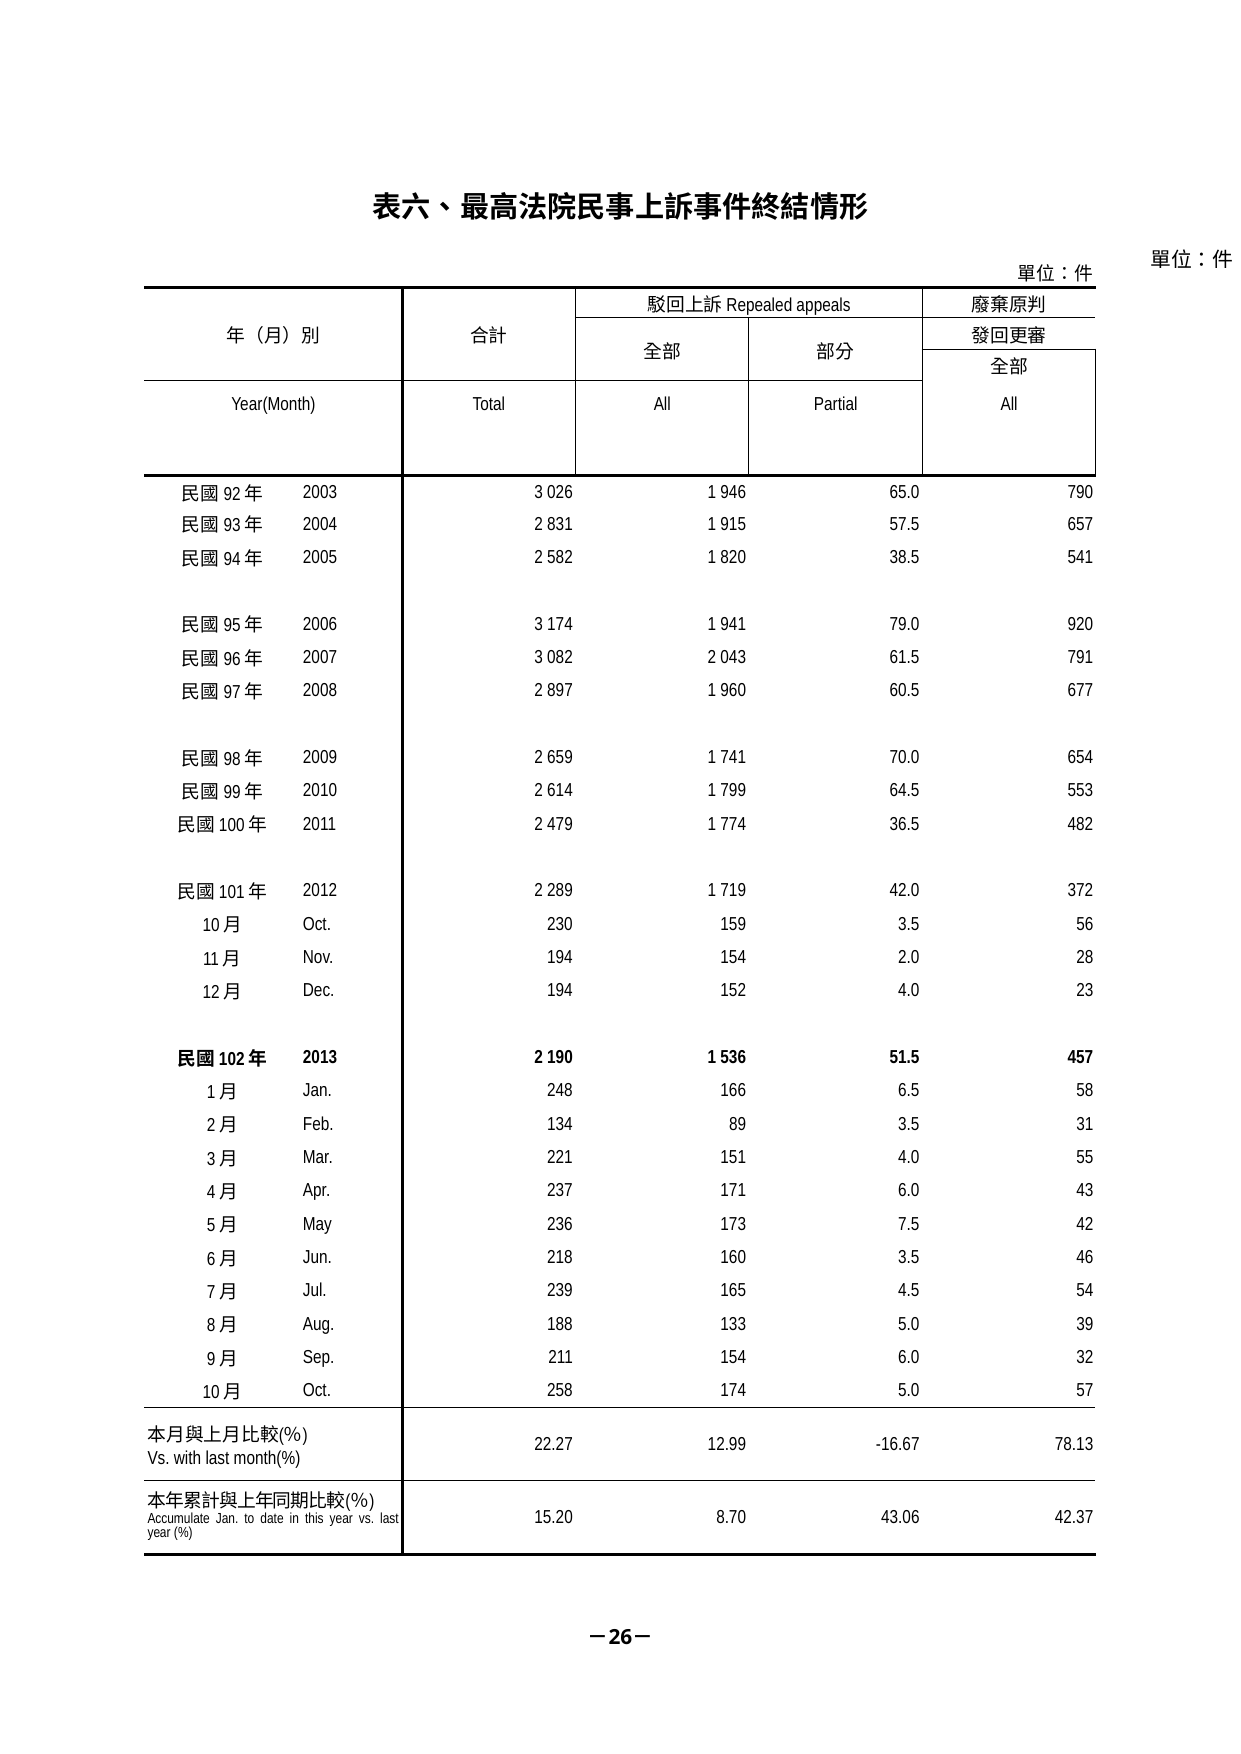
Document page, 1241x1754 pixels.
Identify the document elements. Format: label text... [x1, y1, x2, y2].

table_cell 151 [575, 1140, 749, 1173]
table_cell Total [404, 381, 575, 473]
table_cell 152 [575, 974, 749, 1007]
table_cell 1 941 [575, 607, 749, 640]
table_cell 5.0 [749, 1374, 922, 1407]
table_cell 174 [575, 1374, 749, 1407]
table_cell 民國 94年 [144, 540, 300, 573]
table_cell 57.5 [749, 507, 922, 540]
table_cell 160 [575, 1240, 749, 1273]
table_cell 6.0 [749, 1174, 922, 1207]
table_cell 194 [404, 974, 575, 1007]
table_header 駁回上訴Repealed appeals [576, 289, 922, 317]
table_cell 677 [922, 674, 1096, 707]
table_cell [922, 840, 1096, 873]
table_cell 790 [922, 477, 1096, 507]
table_cell 民國101年 [144, 874, 300, 907]
table_cell 1 946 [575, 477, 749, 507]
text 單位：件 [148, 259, 1092, 286]
table_cell [404, 707, 575, 740]
table_cell 2005 [300, 540, 401, 573]
table_cell 22.27 [404, 1408, 575, 1480]
table_cell [300, 707, 401, 740]
table_cell 654 [922, 740, 1096, 773]
table_cell 61.5 [749, 640, 922, 673]
table_cell 8.70 [575, 1481, 749, 1553]
table_cell 51.5 [749, 1040, 922, 1073]
table_cell 2 897 [404, 674, 575, 707]
table_cell Jan. [300, 1074, 401, 1107]
table_cell 194 [404, 940, 575, 973]
table_cell 79.0 [749, 607, 922, 640]
table_cell 43.06 [749, 1481, 922, 1553]
table_cell [922, 707, 1096, 740]
table_cell 23 [922, 974, 1096, 1007]
table_cell Mar. [300, 1140, 401, 1173]
table_cell 159 [575, 907, 749, 940]
table_cell 791 [922, 640, 1096, 673]
table_cell 2 831 [404, 507, 575, 540]
table_cell [922, 1007, 1096, 1040]
table_cell 民國 97年 [144, 674, 300, 707]
table_cell 65.0 [749, 477, 922, 507]
table_cell Partial [749, 381, 922, 473]
table_cell [300, 1007, 401, 1040]
table_cell [575, 1007, 749, 1040]
table_cell 7.5 [749, 1207, 922, 1240]
table_cell [300, 840, 401, 873]
table_cell 1 915 [575, 507, 749, 540]
table_cell 2 659 [404, 740, 575, 773]
table_cell 2012 [300, 874, 401, 907]
table_cell 2009 [300, 740, 401, 773]
table_cell 2月 [144, 1107, 300, 1140]
table_cell 6.5 [749, 1074, 922, 1107]
table_cell 211 [404, 1340, 575, 1373]
table_cell 133 [575, 1307, 749, 1340]
table_cell [749, 840, 922, 873]
table_cell 482 [922, 807, 1096, 840]
table_cell [144, 707, 300, 740]
table_cell 8月 [144, 1307, 300, 1340]
text [1150, 268, 1240, 275]
table_cell 民國100年 [144, 807, 300, 840]
table_cell 1月 [144, 1074, 300, 1107]
table_cell 38.5 [749, 540, 922, 573]
table_cell [404, 1007, 575, 1040]
table_cell 11月 [144, 940, 300, 973]
table_cell 221 [404, 1140, 575, 1173]
table_cell 134 [404, 1107, 575, 1140]
table_cell 4月 [144, 1174, 300, 1207]
table_cell 236 [404, 1207, 575, 1240]
table_cell Jun. [300, 1240, 401, 1273]
table_cell 4.0 [749, 1140, 922, 1173]
table_cell 553 [922, 774, 1096, 807]
table_cell [749, 707, 922, 740]
table_cell 372 [922, 874, 1096, 907]
table_cell [749, 574, 922, 607]
table_cell [575, 707, 749, 740]
table_cell 165 [575, 1274, 749, 1307]
table_cell All [923, 380, 1095, 473]
table_cell 2006 [300, 607, 401, 640]
table_cell 3.5 [749, 1240, 922, 1273]
table_cell 民國 92年 [144, 477, 300, 507]
table_cell 2 190 [404, 1040, 575, 1073]
table_cell 218 [404, 1240, 575, 1273]
table_cell 2013 [300, 1040, 401, 1073]
table_cell 258 [404, 1374, 575, 1407]
table_cell 1 741 [575, 740, 749, 773]
table_cell 154 [575, 1340, 749, 1373]
table_cell 2003 [300, 477, 401, 507]
table_cell 42 [922, 1207, 1096, 1240]
table_cell 1 799 [575, 774, 749, 807]
table_cell All [576, 381, 748, 473]
table_cell 7月 [144, 1274, 300, 1307]
table_cell 民國 99年 [144, 774, 300, 807]
table_cell [300, 574, 401, 607]
table_cell Nov. [300, 940, 401, 973]
table_cell 39 [922, 1307, 1096, 1340]
table_cell 70.0 [749, 740, 922, 773]
table_cell 4.5 [749, 1274, 922, 1307]
table_cell 部分 [749, 318, 922, 380]
table_cell 4.0 [749, 974, 922, 1007]
table_header 年（月）別 [144, 289, 401, 380]
table_cell 56 [922, 907, 1096, 940]
table_cell 173 [575, 1207, 749, 1240]
table_cell [749, 1007, 922, 1040]
table_cell 3.5 [749, 907, 922, 940]
table_cell 78.13 [922, 1407, 1096, 1480]
table_cell [404, 840, 575, 873]
table_cell 2 582 [404, 540, 575, 573]
table_cell 10月 [144, 907, 300, 940]
table_cell 1 960 [575, 674, 749, 707]
table_cell 32 [922, 1340, 1096, 1373]
table_cell 28 [922, 940, 1096, 973]
table_cell 57 [922, 1374, 1096, 1407]
table_cell 237 [404, 1174, 575, 1207]
table_cell 55 [922, 1140, 1096, 1173]
table_cell Year(Month) [144, 381, 401, 473]
table_cell Sep. [300, 1340, 401, 1373]
table_cell 6.0 [749, 1340, 922, 1373]
table_cell 188 [404, 1307, 575, 1340]
table_cell 民國 93年 [144, 507, 300, 540]
table_cell 本月與上月比較(％) Vs. with last month(%) [144, 1408, 401, 1480]
table_cell 89 [575, 1107, 749, 1140]
text 單位：件 [1150, 243, 1240, 268]
table_cell 248 [404, 1074, 575, 1107]
table_cell 9月 [144, 1340, 300, 1373]
table_cell 1 536 [575, 1040, 749, 1073]
table_cell [144, 574, 300, 607]
table_cell 2 479 [404, 807, 575, 840]
table_cell 31 [922, 1107, 1096, 1140]
table_cell [404, 574, 575, 607]
table_cell 12.99 [575, 1408, 749, 1480]
table_cell 發回更審 [923, 317, 1096, 348]
table_cell Aug. [300, 1307, 401, 1340]
table_cell 46 [922, 1240, 1096, 1273]
table_cell 60.5 [749, 674, 922, 707]
table_cell [922, 574, 1096, 607]
table_cell 2007 [300, 640, 401, 673]
table_cell May [300, 1207, 401, 1240]
table_cell 43 [922, 1174, 1096, 1207]
table_cell 6月 [144, 1240, 300, 1273]
table_header 合計 [404, 289, 575, 380]
table_cell Jul. [300, 1274, 401, 1307]
table_cell 12月 [144, 974, 300, 1007]
table_cell 2004 [300, 507, 401, 540]
table_cell 42.0 [749, 874, 922, 907]
table_cell 230 [404, 907, 575, 940]
table_cell 36.5 [749, 807, 922, 840]
table_cell Feb. [300, 1107, 401, 1140]
text 表六、最高法院民事上訴事件終結情形 [148, 183, 1092, 225]
table_cell 民國 95年 [144, 607, 300, 640]
table_cell [144, 1007, 300, 1040]
table_cell 239 [404, 1274, 575, 1307]
table_cell 全部 [923, 350, 1095, 380]
table_cell 3 174 [404, 607, 575, 640]
table_cell 657 [922, 507, 1096, 540]
text [1150, 235, 1240, 243]
table_cell 15.20 [404, 1481, 575, 1553]
table_cell 1 719 [575, 874, 749, 907]
table_cell Dec. [300, 974, 401, 1007]
table_cell 54 [922, 1274, 1096, 1307]
table_cell 2011 [300, 807, 401, 840]
table_cell 1 820 [575, 540, 749, 573]
table_cell [575, 574, 749, 607]
table_cell 166 [575, 1074, 749, 1107]
table_cell 民國 98年 [144, 740, 300, 773]
table_cell 2 614 [404, 774, 575, 807]
table_cell 5.0 [749, 1307, 922, 1340]
table_cell 全部 [576, 318, 748, 380]
table_cell 3 082 [404, 640, 575, 673]
table_cell [144, 840, 300, 873]
table_cell 3 026 [404, 477, 575, 507]
table_cell Oct. [300, 1374, 401, 1407]
table_cell 5月 [144, 1207, 300, 1240]
table_cell 本年累計與上年同期比較(％) Accumulate Jan. to date in this year vs. last year (%) [144, 1481, 401, 1553]
table_cell 1 774 [575, 807, 749, 840]
table_cell 10月 [144, 1374, 300, 1407]
table_cell 457 [922, 1040, 1096, 1073]
table_cell Apr. [300, 1174, 401, 1207]
table_cell 154 [575, 940, 749, 973]
table_cell 民國102年 [144, 1040, 300, 1073]
table_cell -16.67 [749, 1408, 922, 1480]
table_cell 58 [922, 1074, 1096, 1107]
table_cell [575, 840, 749, 873]
table_cell 3月 [144, 1140, 300, 1173]
table_cell 920 [922, 607, 1096, 640]
table_cell 3.5 [749, 1107, 922, 1140]
table_cell 2 043 [575, 640, 749, 673]
table_cell Oct. [300, 907, 401, 940]
table_cell 2008 [300, 674, 401, 707]
table_cell 42.37 [922, 1480, 1096, 1553]
table_cell 2.0 [749, 940, 922, 973]
table_cell 2 289 [404, 874, 575, 907]
table_cell 64.5 [749, 774, 922, 807]
table_cell 民國 96年 [144, 640, 300, 673]
table_cell 541 [922, 540, 1096, 573]
table_cell 2010 [300, 774, 401, 807]
table_cell 171 [575, 1174, 749, 1207]
table_header 廢棄原判 [923, 289, 1096, 317]
